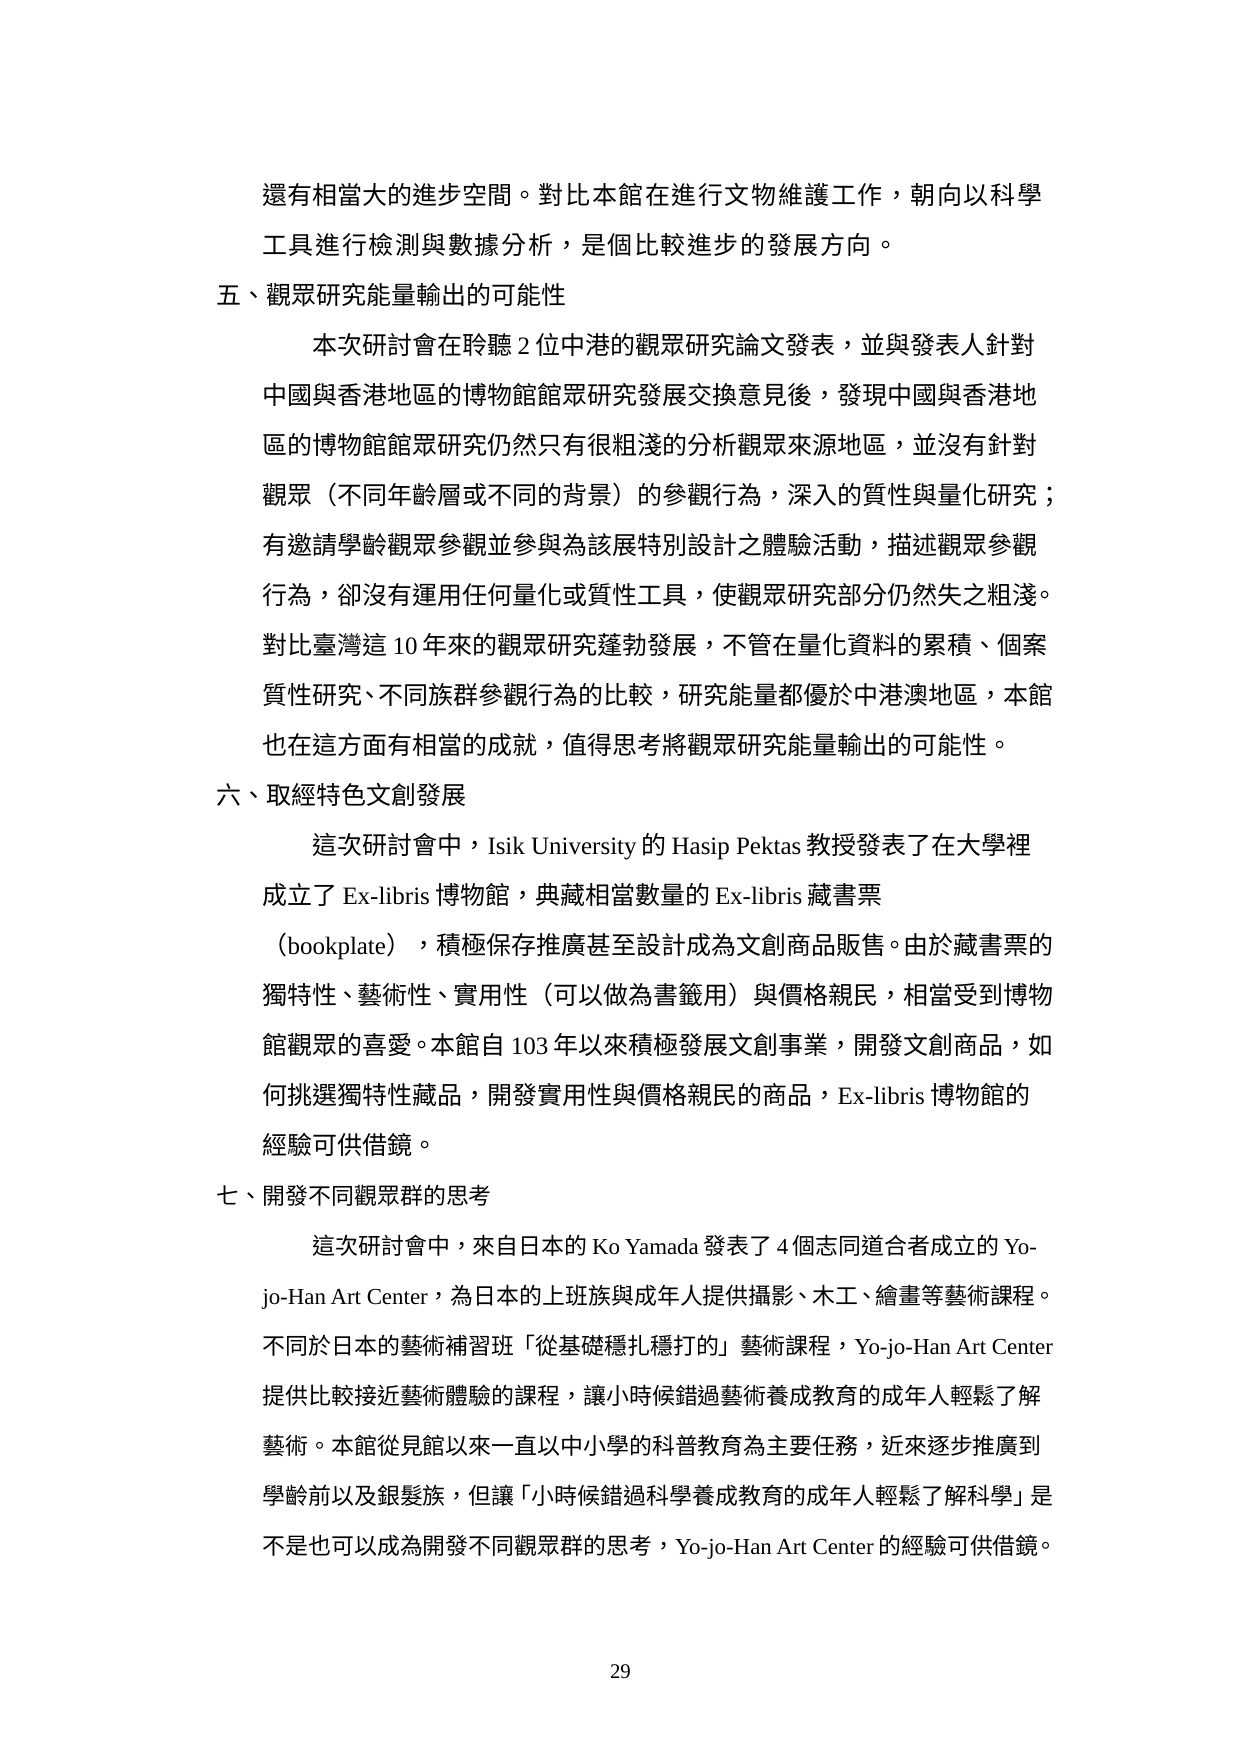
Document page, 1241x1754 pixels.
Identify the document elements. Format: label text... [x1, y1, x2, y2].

text 六、取經特色文創發展 [217, 764, 1053, 814]
text 這次研討會中，Isik University的Hasip Pektas教授發表了在大學裡成立了Ex-libris博物館，典藏相當數量的Ex-libris藏書票（bookplate），積極保存推廣甚至設計成為文創商品販售。由於藏書票的獨特性、藝術性、實用性（可以做為書籤用）與價格親民，相當受到博物館觀眾的喜愛。本館自103年以來積極發展文創事業，開發文創商品，如何挑選獨特性藏品，開發實用性與價格親民的商品，Ex-libris博物館的經驗可供借鏡。 [262, 814, 1053, 1164]
text 本次研討會主題聚焦在歷史與無形文化資產的保存維護，與本館的性質其實有些差距。但在過程中發現，不管是在保存維護和推廣再利用，基本的研究方法（量化或質性皆同）都有助於成果的評估與問題的再發現。但是在歷史與無形文化資產的保存維護領域，似乎比較缺乏科學工具，還有相當大的進步空間。對比本館在進行文物維護工作，朝向以科學工具進行檢測與數據分析，是個比較進步的發展方向。 [262, 164, 1053, 264]
text 七、開發不同觀眾群的思考 [217, 1164, 1053, 1214]
text 本次研討會在聆聽2位中港的觀眾研究論文發表，並與發表人針對中國與香港地區的博物館館眾研究發展交換意見後，發現中國與香港地區的博物館館眾研究仍然只有很粗淺的分析觀眾來源地區，並沒有針對觀眾（不同年齡層或不同的背景）的參觀行為，深入的質性與量化研究；有邀請學齡觀眾參觀並參與為該展特別設計之體驗活動，描述觀眾參觀行為，卻沒有運用任何量化或質性工具，使觀眾研究部分仍然失之粗淺。對比臺灣這10年來的觀眾研究蓬勃發展，不管在量化資料的累積、個案質性研究、不同族群參觀行為的比較，研究能量都優於中港澳地區，本館也在這方面有相當的成就，值得思考將觀眾研究能量輸出的可能性。 [262, 314, 1053, 764]
text 五、觀眾研究能量輸出的可能性 [217, 264, 1053, 314]
text 這次研討會中，來自日本的Ko Yamada發表了4個志同道合者成立的Yo-jo-Han Art Center，為日本的上班族與成年人提供攝影、木工、繪畫等藝術課程。不同於日本的藝術補習班「從基礎穩扎穩打的」藝術課程，Yo-jo-Han Art Center提供比較接近藝術體驗的課程，讓小時候錯過藝術養成教育的成年人輕鬆了解藝術。本館從見館以來一直以中小學的科普教育為主要任務，近來逐步推廣到學齡前以及銀髮族，但讓「小時候錯過科學養成教育的成年人輕鬆了解科學」是不是也可以成為開發不同觀眾群的思考，Yo-jo-Han Art Center的經驗可供借鏡。 [262, 1214, 1053, 1564]
